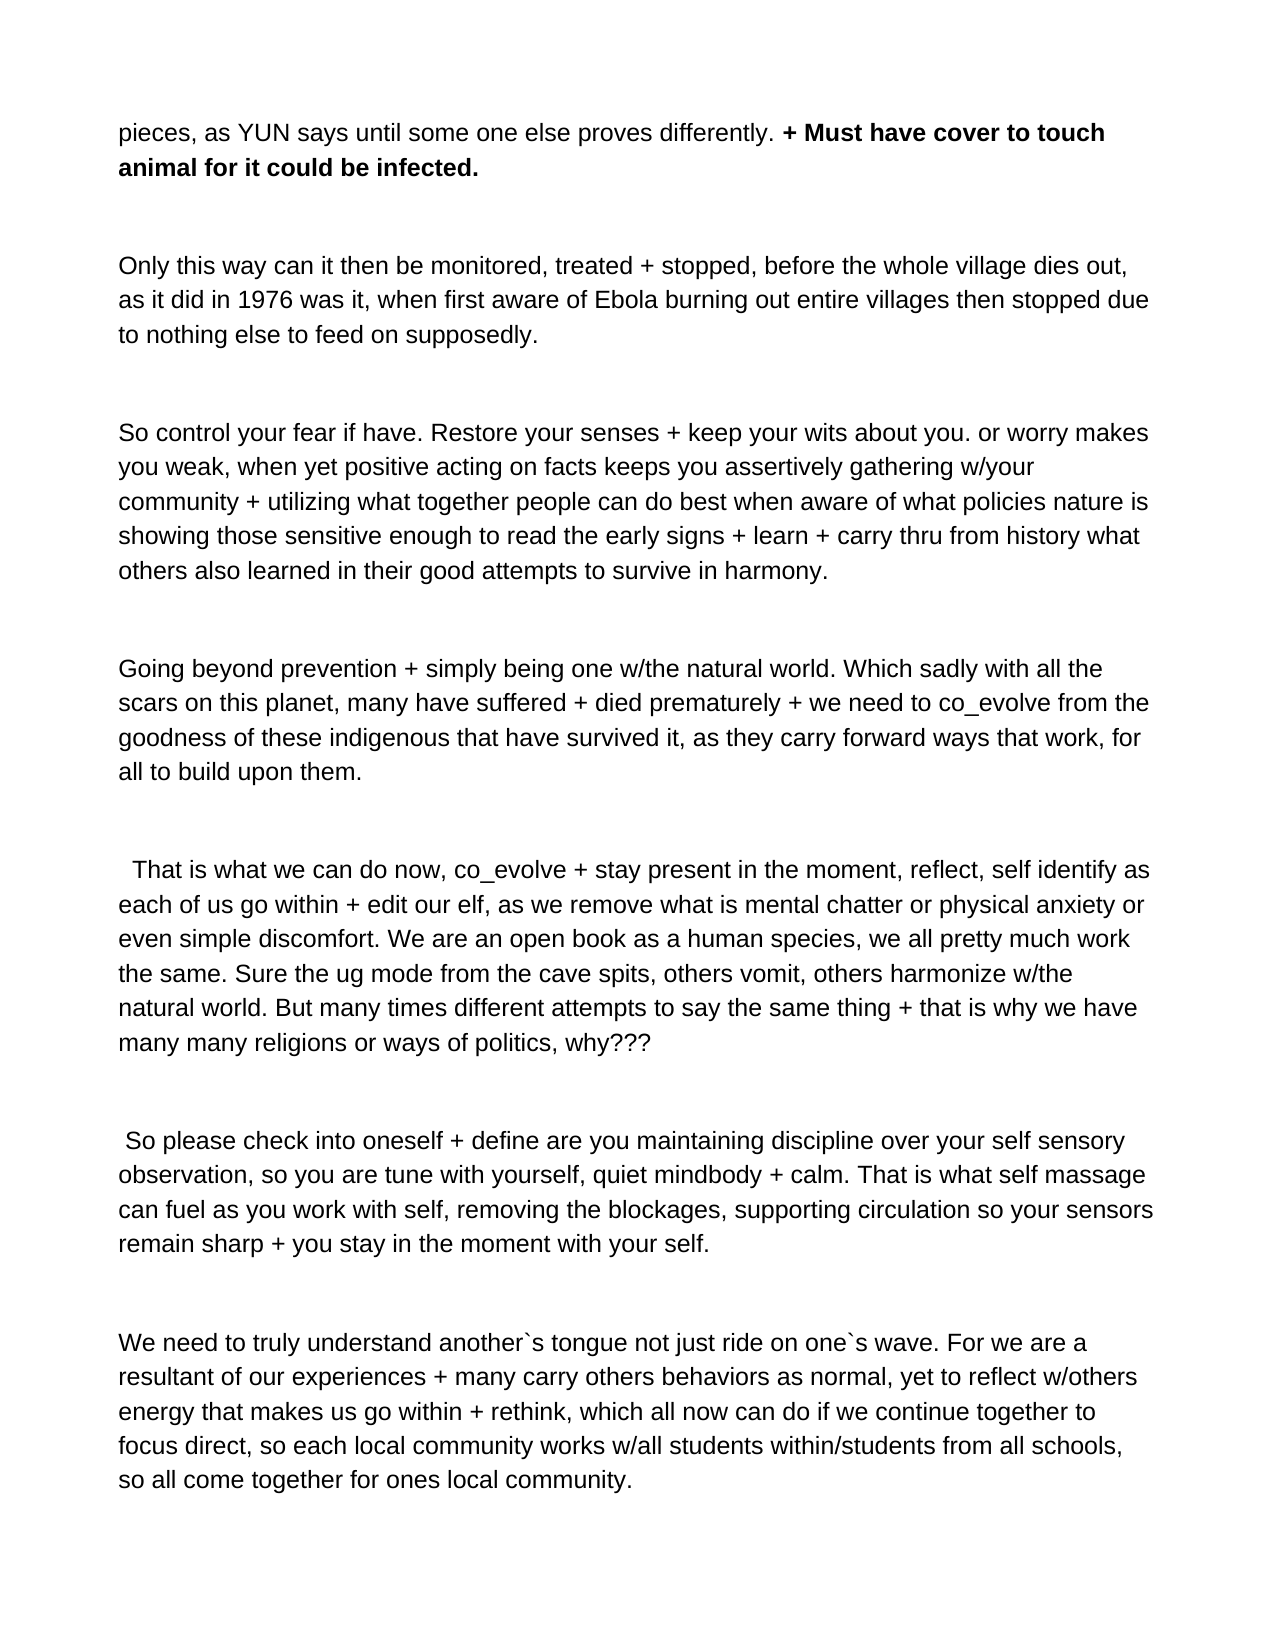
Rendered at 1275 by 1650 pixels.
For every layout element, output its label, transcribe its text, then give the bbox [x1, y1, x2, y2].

text So please check into oneself + define are you maintaining discipline over your self sensory observation, so you are tune with yourself, quiet mindbody + calm. That is what self massage can fuel as you work with self, removing the blockages, supporting circulation so your sensors remain sharp + you stay in the moment with your self. [118, 1126, 1157, 1258]
text Going beyond prevention + simply being one w/the natural world. Which sadly with all the scars on this planet, many have suffered + died prematurely + we need to co_evolve from the goodness of these indigenous that have survived it, as they carry forward ways that work, for all to build upon them. [118, 654, 1157, 786]
text Only this way can it then be monitored, treated + stopped, before the whole village dies out, as it did in 1976 was it, when first aware of Ebola burning out entire villages then stopped due to nothing else to feed on supposedly. [118, 251, 1157, 348]
text We need to truly understand another`s tongue not just ride on one`s wave. For we are a resultant of our experiences + many carry others behaviors as normal, yet to reflect w/others energy that makes us go within + rethink, which all now can do if we continue together to focus direct, so each local community works w/all students within/students from all schools, so all come together for ones local community. [118, 1327, 1157, 1494]
text pieces, as YUN says until some one else proves differently. + Must have cover to touch animal for it could be infected. [118, 118, 1157, 181]
text That is what we can do now, co_evolve + stay present in the moment, reflect, self identify as each of us go within + edit our elf, as we remove what is mental chatter or physical anxiety or even simple discomfort. We are an open book as a human species, we all pretty much work the same. Sure the ug mode from the cave spits, others vomit, others harmonize w/the natural world. But many times different attempts to say the same thing + that is why we have many many religions or ways of politics, why??? [118, 855, 1157, 1057]
text So control your fear if have. Restore your senses + keep your wits about you. or worry makes you weak, when yet positive acting on facts keeps you assertively gathering w/your community + utilizing what together people can do best when aware of what policies nature is showing those sensitive enough to read the early signs + learn + carry thru from history what others also learned in their good attempts to survive in harmony. [118, 418, 1157, 584]
